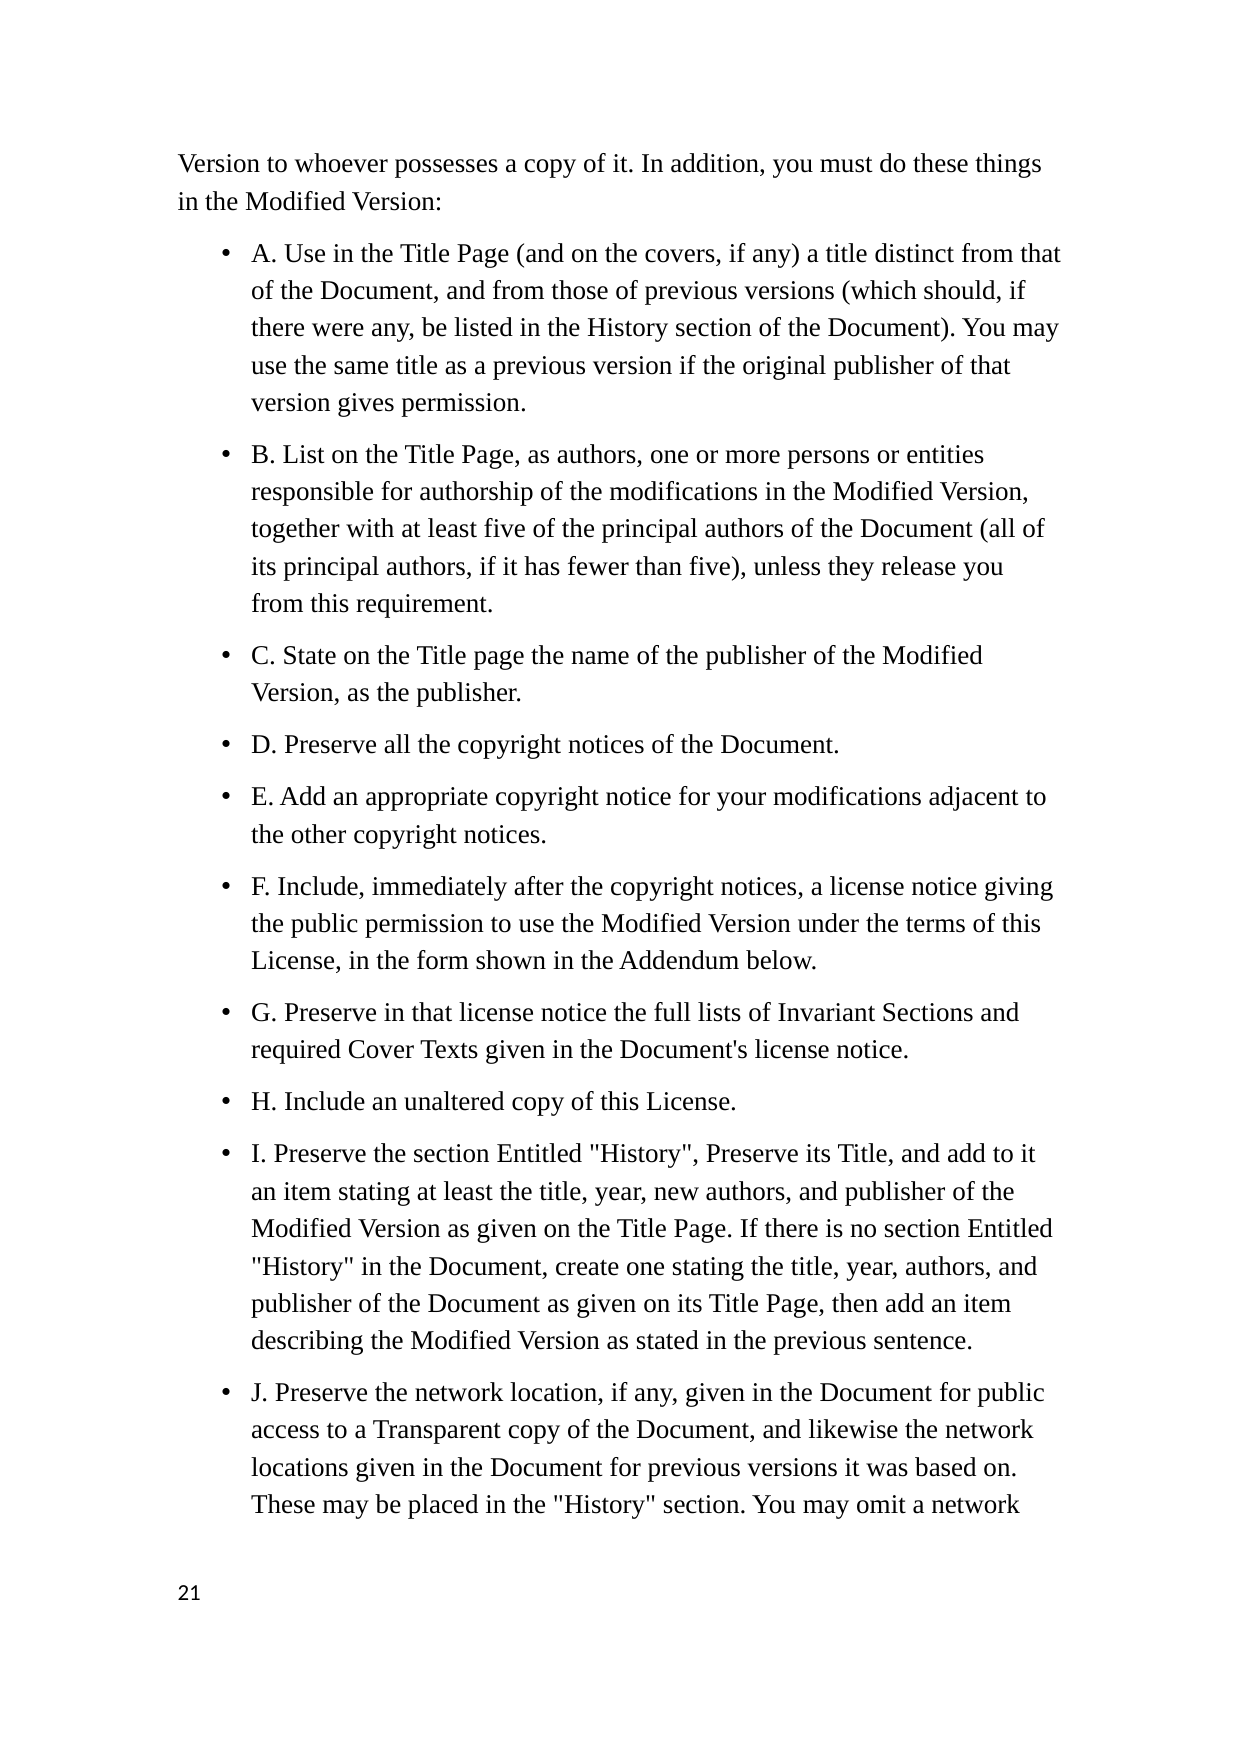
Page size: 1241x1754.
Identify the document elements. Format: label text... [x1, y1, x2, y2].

list F. Include, immediately after the copyright notices, a license notice giving the public permission to use the Modified Version under the terms of this License, in the form shown in the Addendum below. [221, 870, 1063, 976]
list C. State on the Title page the name of the publisher of the Modified Version, as the publisher. [221, 639, 1063, 708]
list E. Add an appropriate copyright notice for your modifications adjacent to the other copyright notices. [221, 780, 1063, 849]
list I. Preserve the section Entitled "History", Preserve its Title, and add to it an item stating at least the title, year, new authors, and publisher of the Modified Version as given on the Title Page. If there is no section Entitled "History" in the Document, create one stating the title, year, authors, and publisher of the Document as given on its Title Page, then add an item describing the Modified Version as stated in the previous sentence. [221, 1138, 1063, 1355]
list H. Include an unaltered copy of this License. [221, 1086, 1063, 1117]
text Version to whoever possesses a copy of it. In addition, you must do these things in the Modified Version: [177, 148, 1063, 216]
list B. List on the Title Page, as authors, one or more persons or entities responsible for authorship of the modifications in the Modified Version, together with at least five of the principal authors of the Document (all of its principal authors, if it has fewer than five), unless they release you from this requirement. [221, 438, 1063, 618]
list D. Preserve all the copyright notices of the Document. [221, 728, 1063, 759]
list J. Preserve the network location, if any, given in the Document for public access to a Transparent copy of the Document, and likewise the network locations given in the Document for previous versions it was based on. These may be placed in the "History" section. You may omit a network [221, 1376, 1063, 1519]
list G. Preserve in that license notice the full lists of Invariant Sections and required Cover Texts given in the Document's license notice. [221, 996, 1063, 1065]
list A. Use in the Title Page (and on the covers, if any) a title distinct from that of the Document, and from those of previous versions (which should, if there were any, be listed in the History section of the Document). You may use the same title as a previous version if the original publisher of that version gives permission. [221, 237, 1063, 417]
